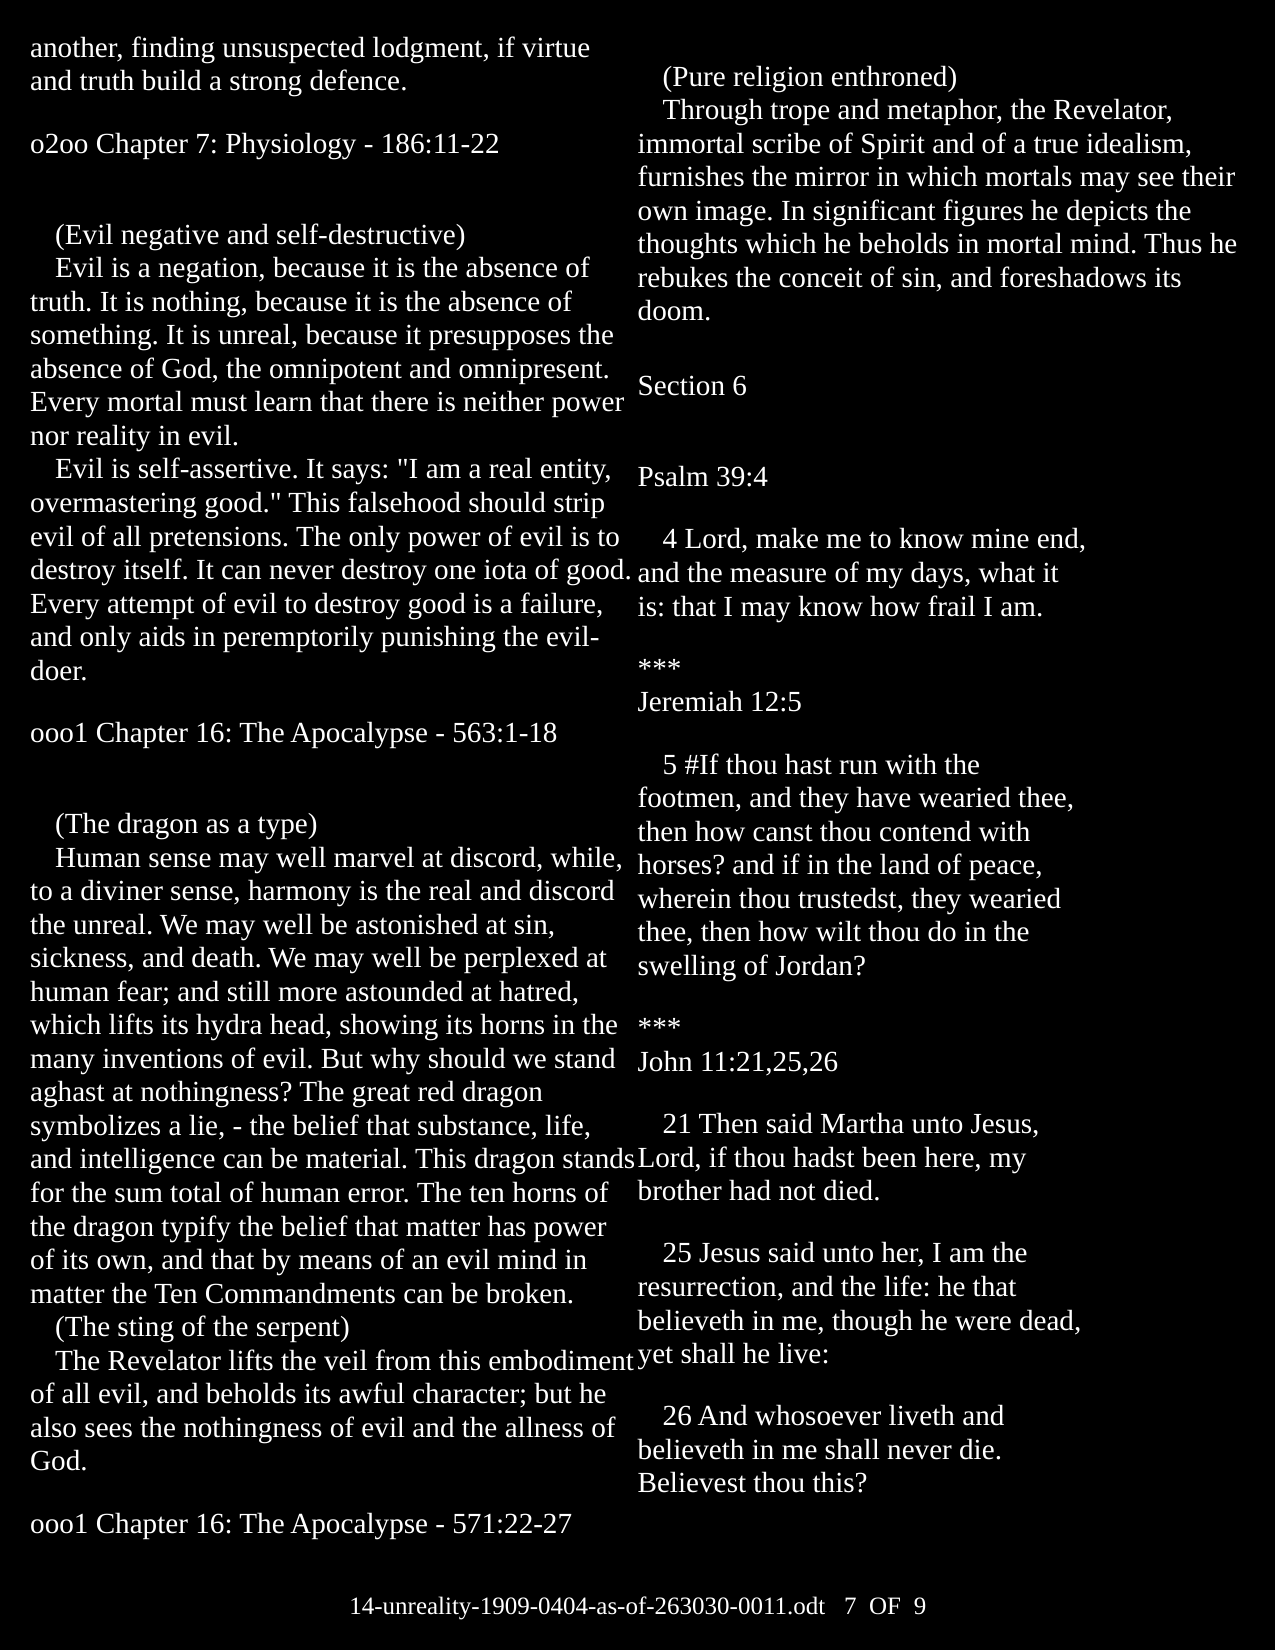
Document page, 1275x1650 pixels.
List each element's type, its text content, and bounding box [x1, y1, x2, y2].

text Section 6 [637, 368, 1245, 402]
text Psalm 55:1,12-14,21 1 Give ear to my prayer, O God; and hide not thyself from my supplication. 12 For it was not an enemy that reproached me; then I could have borne it: neither was it he that hated me that did magnify himself against me; then I would have hid myself from him: 13 But it was thou, a man mine equal, my guide, and mine acquaintance. 14 We took sweet counsel together, and walked unto the house of God in company. 21 The words of his mouth were smoother than butter, but war was in his heart: his words were softer than oil, yet were they drawn swords. *** Matthew 5:11,12 11 Blessed are ye, when men shall revile you, and persecute you, and shall say all manner of evil against you falsely, for my sake. 12 Rejoice, and be exceeding glad: for great is your reward in heaven: for so persecuted they the prophets which were before you. Matthew 18:21-22 21 #Then came Peter to him, and said, Lord, how oft shall my brother sin against me, and I forgive him? till seven times? 22 Jesus saith unto him, I say not unto thee, Until seven times: but, Until seventy times seven. o1oo Chapter 8: Footsteps of Truth - 234:31-3 (Cleansing the mind) Evil thoughts and aims reach no farther and do no more harm than one's belief permits. Evil thoughts, lusts, and malicious purposes cannot go forth, like wandering pollen, from one human mind to another, finding unsuspected lodgment, if virtue and truth build a strong defence. o2oo Chapter 7: Physiology - 186:11-22 (Evil negative and self-destructive) Evil is a negation, because it is the absence of truth. It is nothing, because it is the absence of something. It is unreal, because it presupposes the absence of God, the omnipotent and omnipresent. Every mortal must learn that there is neither power nor reality in evil. Evil is self-assertive. It says: "I am a real entity, overmastering good." This falsehood should strip evil of all pretensions. The only power of evil is to destroy itself. It can never destroy one iota of good. Every attempt of evil to destroy good is a failure, and only aids in peremptorily punishing the evil-doer. ooo1 Chapter 16: The Apocalypse - 563:1-18 (The dragon as a type) Human sense may well marvel at discord, while, to a diviner sense, harmony is the real and discord the unreal. We may well be astonished at sin, sickness, and death. We may well be perplexed at human fear; and still more astounded at hatred, which lifts its hydra head, showing its horns in the many inventions of evil. But why should we stand aghast at nothingness? The great red dragon symbolizes a lie, - the belief that substance, life, and intelligence can be material. This dragon stands for the sum total of human error. The ten horns of the dragon typify the belief that matter has power of its own, and that by means of an evil mind in matter the Ten Commandments can be broken. (The sting of the serpent) The Revelator lifts the veil from this embodiment of all evil, and beholds its awful character; but he also sees the nothingness of evil and the allness of God. ooo1 Chapter 16: The Apocalypse - 571:22-27 (Pure religion enthroned) Through trope and metaphor, the Revelator, immortal scribe of Spirit and of a true idealism, furnishes the mirror in which mortals may see their own image. In significant figures he depicts the thoughts which he beholds in mortal mind. Thus he rebukes the conceit of sin, and foreshadows its doom. [30, 30, 1245, 1539]
text Psalm 39:4 4 Lord, make me to know mine end, and the measure of my days, what it is: that I may know how frail I am. *** Jeremiah 12:5 5 #If thou hast run with the footmen, and they have wearied thee, then how canst thou contend with horses? and if in the land of peace, wherein thou trustedst, they wearied thee, then how wilt thou do in the swelling of Jordan? *** John 11:21,25,26 21 Then said Martha unto Jesus, Lord, if thou hadst been here, my brother had not died. 25 Jesus said unto her, I am the resurrection, and the life: he that believeth in me, though he were dead, yet shall he live: 26 And whosoever liveth and believeth in me shall never die. Believest thou this? *** Revelation 3:21 21 To him that overcometh will I grant to sit with me in my throne, even as I also overcame, and am set down with my Father in his throne. 584:9-16 Chapter 17: Glossary (DEATH) DEATH. An illusion, the lie of life in matter; the unreal and untrue; the opposite of Life. Matter has no life, hence it has no real existence. Mind is immortal. The flesh, warring against Spirit; that which frets itself free from one belief only to be fettered by another, until every belief of life where Life is not yields to eternal Life. Any material evidence of death is false, for it contradicts the spiritual facts of being. oo1o Chapter 12: Christian Science Practice - 426:23 (Christian standard) The relinquishment of all faith in death and also of the fear of its sting would raise the standard of health and morals far beyond its present elevation, and would enable us to hold the banner of Christianity aloft with unflinching faith in God, in Life eternal. Sin brought death, and death will disappear with the disappearance of sin. Man is immortal, and the body cannot die, because matter has no life to surrender. The human concepts named matter, death, disease, sickness, and sin are all that can be destroyed. oo1o Chapter 12: Christian Science Practice - 427:7 (Life not contingent on matter) If man believes in death now, he must disbelieve in it when learning that there is no reality in death, since the truth of being is deathless. The belief that existence is contingent on matter must be met and mastered by Science, before Life can be understood and harmony obtained. oo1o Chapter 12: Christian Science Practice - 428:19 (Intelligent consecration) We must realize the ability of mental might to offset human misconceptions and to replace them with the life which is spiritual, not material. oo1o Chapter 12: Christian Science Practice - 429:31-5 (Life all-inclusive) Jesus said (John viii. 51), "If a man keep my saying, he shall never see death." That statement is not confined to spiritual life, but includes all the phenomena of existence. Jesus demonstrated this, healing the dying and raising the dead. Mortal mind must part with error, must put off itself with its deeds, and immortal manhood, the Christ ideal, will appear. oo1o Chapter 12: Christian Science Practice - 409:23 (So-called superiority) This mortal is put off, and the new man or real man is put on, in proportion as mortals realize the Science of man and seek the true model. Subheadings in this lesson 14 1 - A type of falsehood 14 1 - Our conscious development 14 1 - Human frailty 14 1 - Consecration required 14 2 - Real being never lost 14 2 - Stages of existence 14 2 - Unspiritual contrasts 14 2 - Key to the kingdom 14 2 - Mortal man a mis-creator 14 3 - Advancement by sacrifice 14 3 - Cruel desertion 14 3 - Selfishness and loss 14 3 - Assistance in brotherhood 14 4 - The doom of sin 14 4 - Mythical pleasure 14 4 - The fall of error 14 4 - True attainment 14 4 - Conversion of Saul 14 4 - Error destroyed, not pardoned 14 5 - Cleansing the mind 14 5 - Evil negative and self-destructive 14 5 - The dragon as a type 14 5 - The sting of the serpent 14 5 - Pure religion enthroned 14 6 - Christian standard 14 6 - Life not contingent on matter 14 6 - Intelligent consecration 14 6 - Life all-inclusive 14 6 - So-called superiority [637, 431, 1245, 1528]
